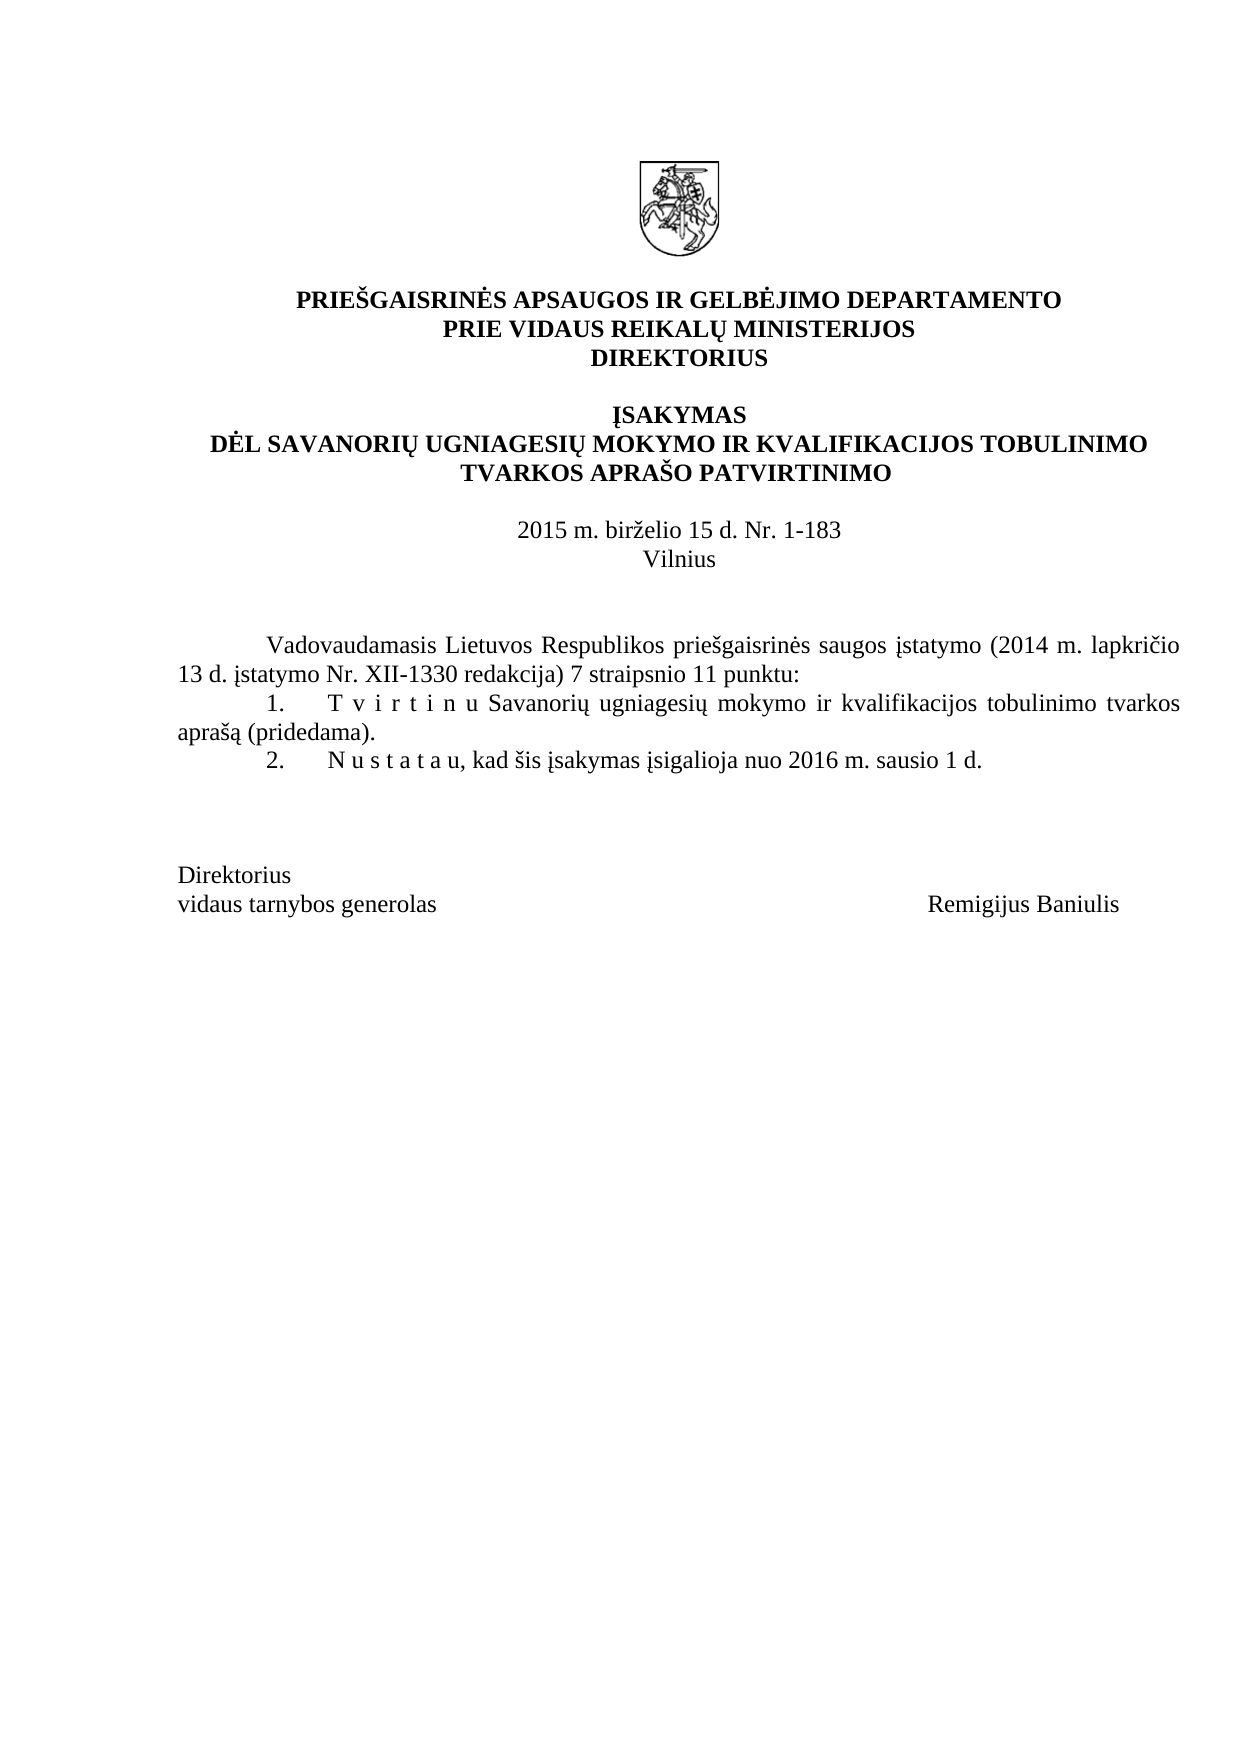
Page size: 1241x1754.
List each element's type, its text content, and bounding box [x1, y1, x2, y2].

text PRIEŠGAISRINĖS APSAUGOS IR GELBĖJIMO DEPARTAMENTO [177, 285, 1181, 314]
text Vadovaudamasis Lietuvos Respublikos priešgaisrinės saugos įstatymo (2014 m. lapkričio 13 d. įstatymo Nr. XII-1330 redakcija) 7 straipsnio 11 punktu: [177, 630, 1181, 688]
text DIREKTORIUS [177, 343, 1181, 372]
text Vilnius [177, 544, 1181, 573]
text Direktorius [177, 860, 1181, 889]
text DĖL savanorių ugniagesių mokymo ir kvalifikacijos tobulinimo tvarkos APRAŠO patvirtinimo [177, 429, 1181, 487]
text 2015 m. birželio 15 d. Nr. 1-183 [177, 515, 1181, 544]
text 1. T v i r t i n u Savanorių ugniagesių mokymo ir kvalifikacijos tobulinimo tvarkos aprašą (pridedama). [177, 688, 1181, 745]
text įsakymas [177, 400, 1181, 429]
text PRIE VIDAUS REIKALŲ MINISTERIJOS [177, 314, 1181, 343]
text vidaus tarnybos generolas Remigijus Baniulis [177, 889, 1181, 918]
text 2. N u s t a t a u, kad šis įsakymas įsigalioja nuo 2016 m. sausio 1 d. [177, 745, 1181, 774]
